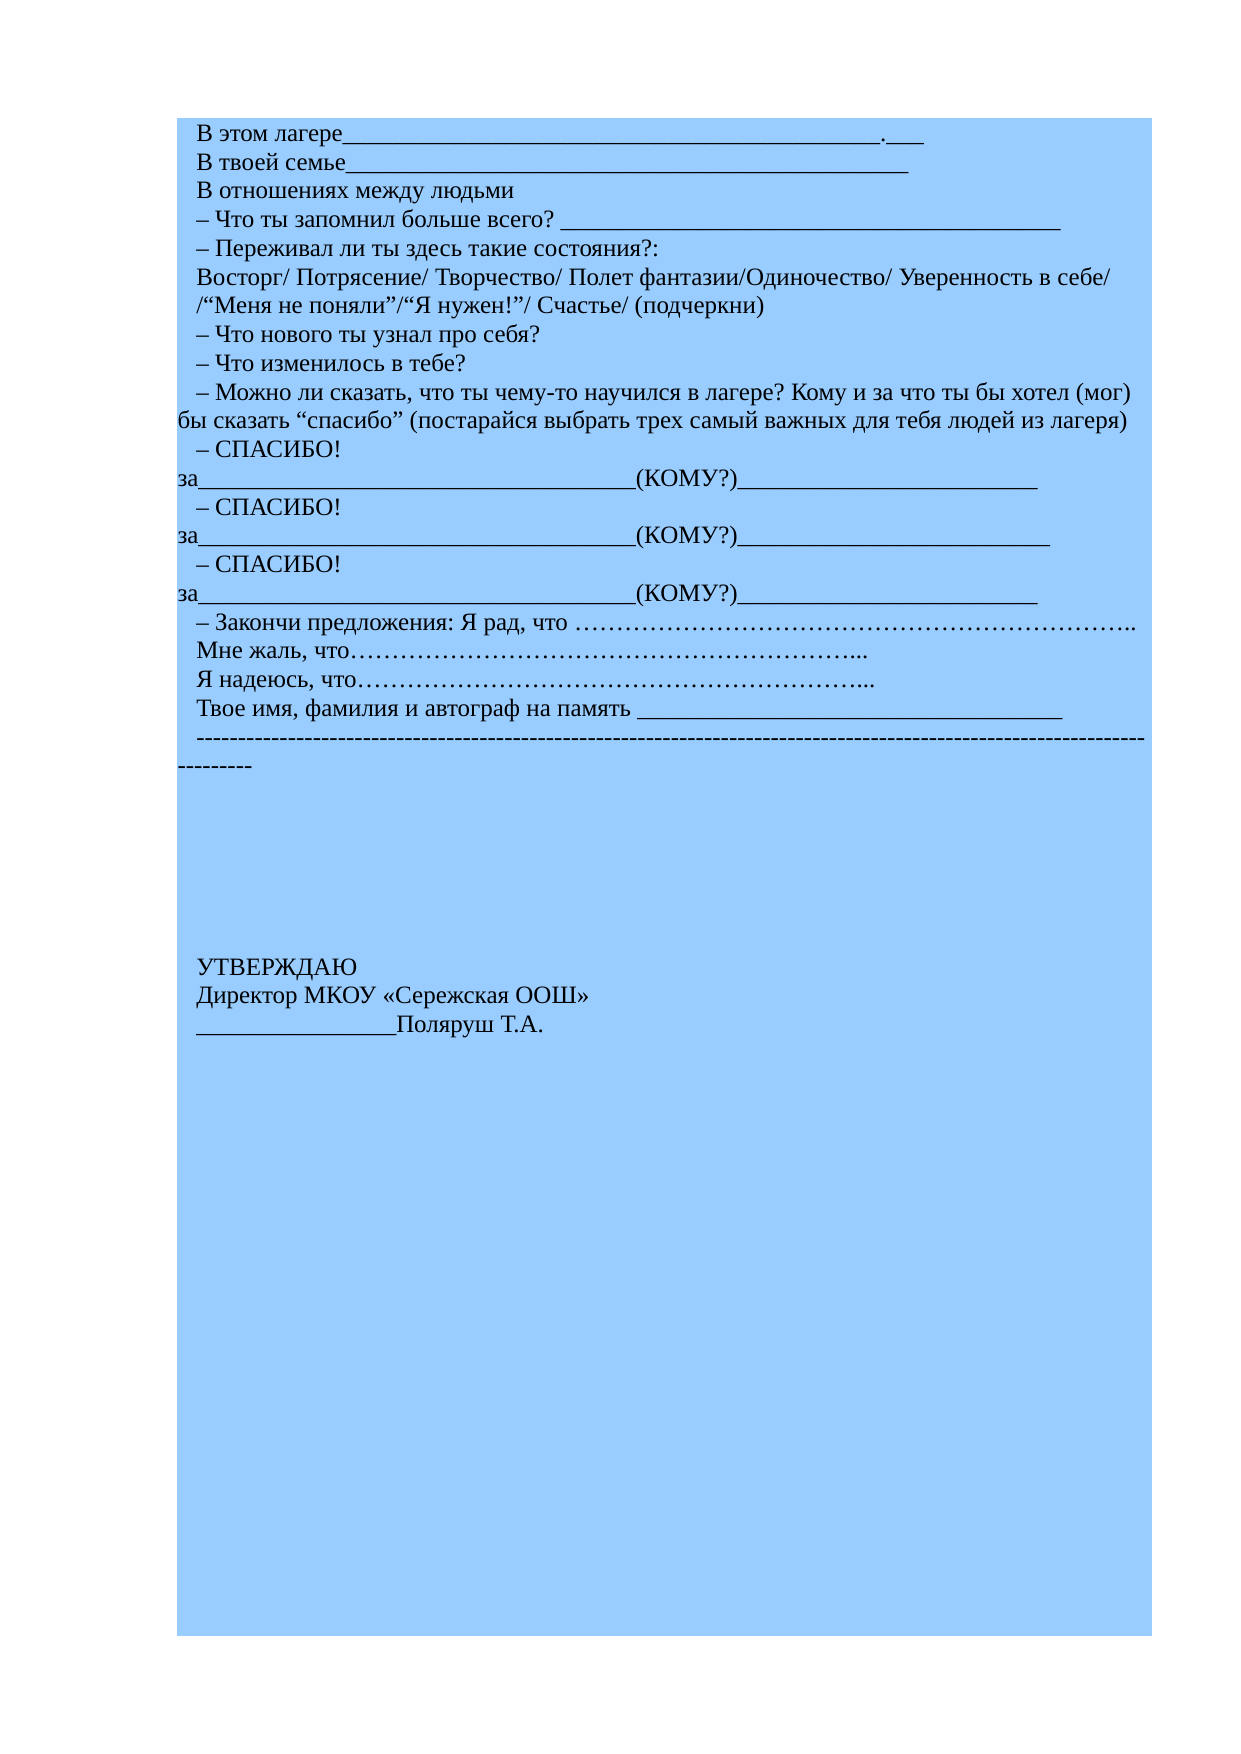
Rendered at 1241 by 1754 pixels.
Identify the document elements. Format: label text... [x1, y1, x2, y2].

text В этом лагере___________________________________________.___ В твоей семье_____________________________________________ В отношениях между людьми – Что ты запомнил больше всего? ________________________________________ – Переживал ли ты здесь такие состояния?: Восторг/ Потрясение/ Творчество/ Полет фантазии/Одиночество/ Уверенность в себе/ /“Меня не поняли”/“Я нужен!”/ Счастье/ (подчеркни) – Что нового ты узнал про себя? – Что изменилось в тебе? – Можно ли сказать, что ты чему-то научился в лагере? Кому и за что ты бы хотел (мог) бы сказать “спасибо” (постарайся выбрать трех самый важных для тебя людей из лагеря) – СПАСИБО! за___________________________________(КОМУ?)________________________ – СПАСИБО! за___________________________________(КОМУ?)_________________________ – СПАСИБО! за___________________________________(КОМУ?)________________________ – Закончи предложения: Я рад, что ………………………………………………………….. Мне жаль, что……………………………………………………... Я надеюсь, что……………………………………………………... Твое имя, фамилия и автограф на память __________________________________ --------------------------------------------------------------------------------------------------------------------------- УТВЕРЖДАЮ Директор МКОУ «Сережская ООШ» ________________Поляруш Т.А. [177, 118, 1152, 1067]
